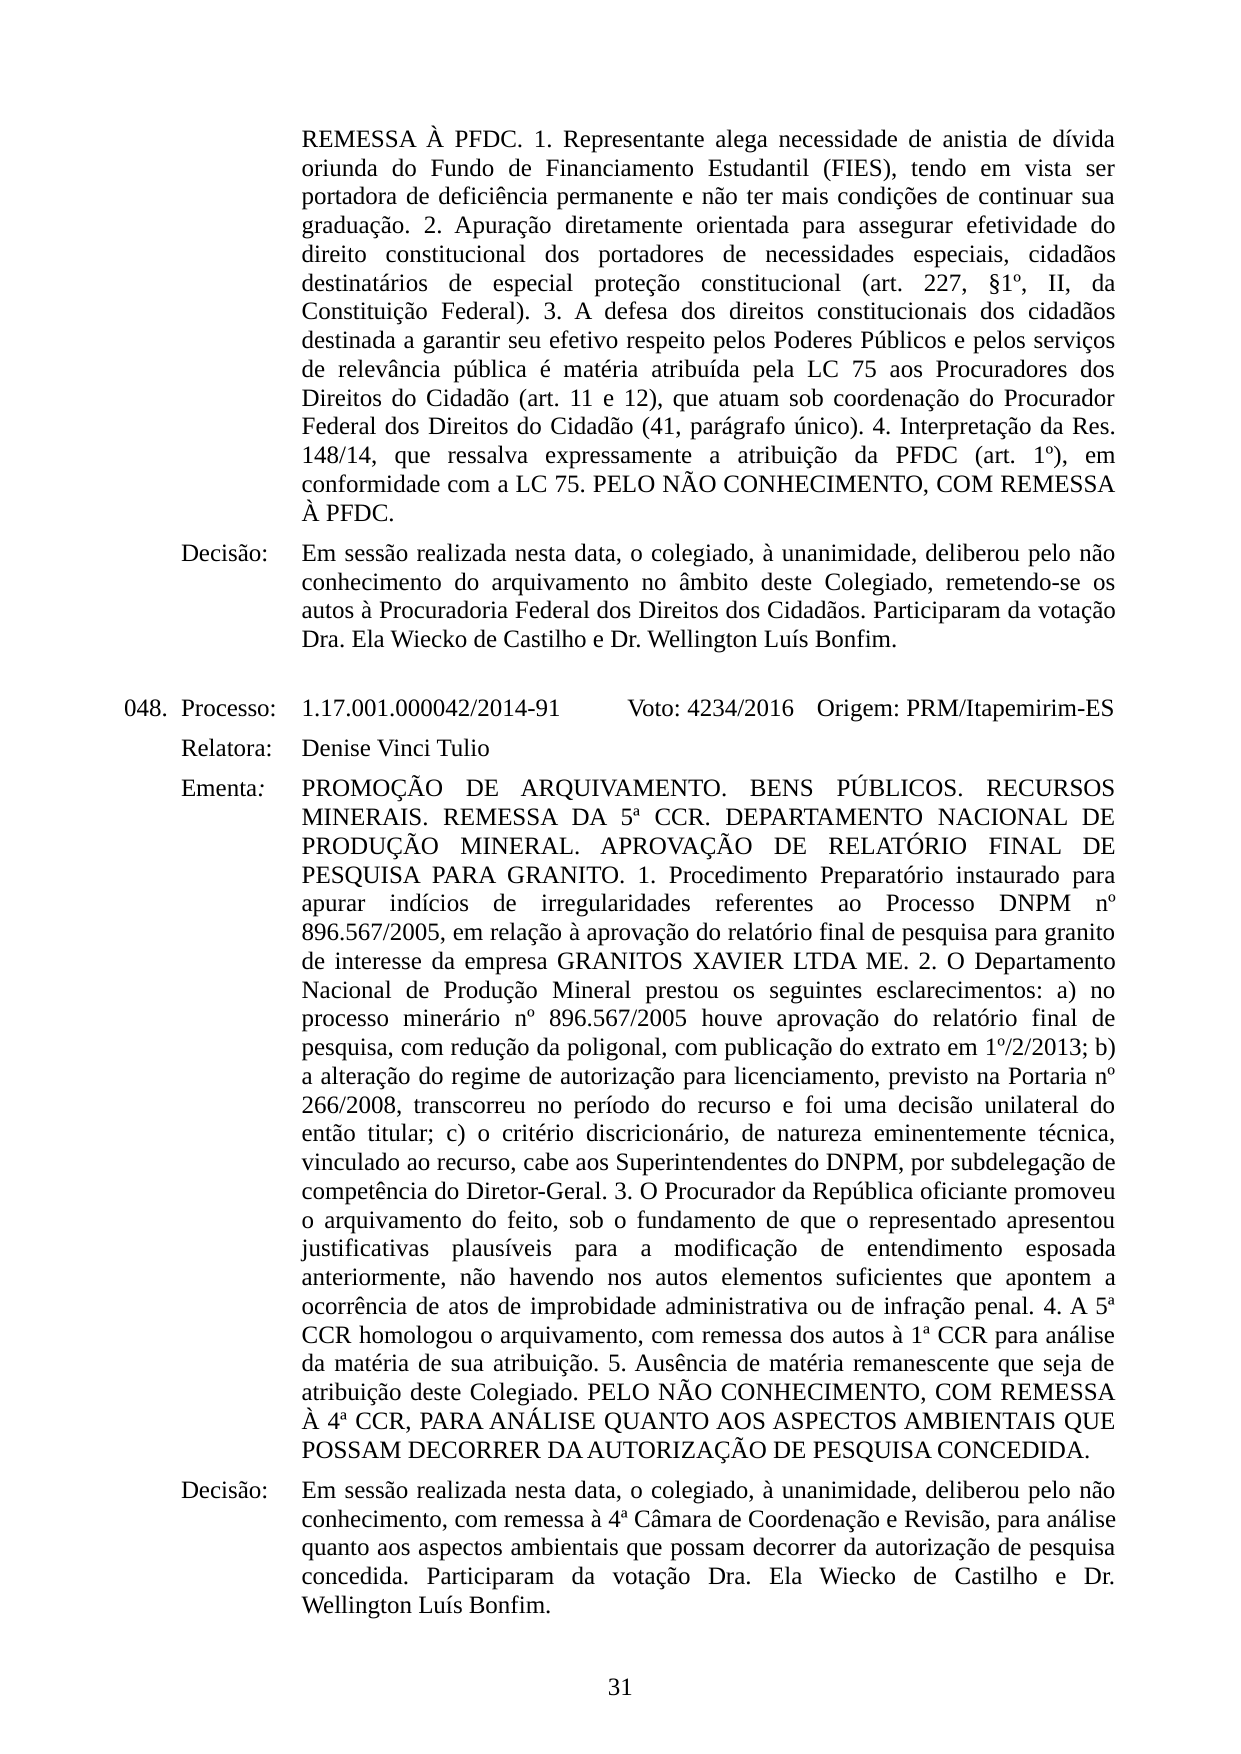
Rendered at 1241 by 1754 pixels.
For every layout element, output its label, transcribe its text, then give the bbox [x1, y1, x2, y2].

table_cell [118, 532, 175, 658]
table_cell [118, 1469, 175, 1624]
table_cell Decisão: [175, 1469, 296, 1624]
table_header Processo: [175, 687, 296, 727]
table_cell [175, 118, 296, 532]
table_cell [118, 118, 175, 532]
table_cell Em sessão realizada nesta data, o colegiado, à unanimidade, deliberou pelo não conhecimento, com remessa à 4ª Câmara de Coordenação e Revisão, para análise quanto aos aspectos ambientais que possam decorrer da autorização de pesquisa concedida. Participaram da votação Dra. Ela Wiecko de Castilho e Dr. Wellington Luís Bonfim. [296, 1469, 1122, 1624]
table_cell Relatora: [175, 728, 296, 768]
table_cell PROMOÇÃO DE ARQUIVAMENTO. BENS PÚBLICOS. RECURSOS MINERAIS. REMESSA DA 5ª CCR. DEPARTAMENTO NACIONAL DE PRODUÇÃO MINERAL. APROVAÇÃO DE RELATÓRIO FINAL DE PESQUISA PARA GRANITO. 1. Procedimento Preparatório instaurado para apurar indícios de irregularidades referentes ao Processo DNPM nº 896.567/2005, em relação à aprovação do relatório final de pesquisa para granito de interesse da empresa GRANITOS XAVIER LTDA ME. 2. O Departamento Nacional de Produção Mineral prestou os seguintes esclarecimentos: a) no processo minerário nº 896.567/2005 houve aprovação do relatório final de pesquisa, com redução da poligonal, com publicação do extrato em 1º/2/2013; b) a alteração do regime de autorização para licenciamento, previsto na Portaria nº 266/2008, transcorreu no período do recurso e foi uma decisão unilateral do então titular; c) o critério discricionário, de natureza eminentemente técnica, vinculado ao recurso, cabe aos Superintendentes do DNPM, por subdelegação de competência do Diretor-Geral. 3. O Procurador da República oficiante promoveu o arquivamento do feito, sob o fundamento de que o representado apresentou justificativas plausíveis para a modificação de entendimento esposada anteriormente, não havendo nos autos elementos suficientes que apontem a ocorrência de atos de improbidade administrativa ou de infração penal. 4. A 5ª CCR homologou o arquivamento, com remessa dos autos à 1ª CCR para análise da matéria de sua atribuição. 5. Ausência de matéria remanescente que seja de atribuição deste Colegiado. PELO NÃO CONHECIMENTO, COM REMESSA À 4ª CCR, PARA ANÁLISE QUANTO AOS ASPECTOS AMBIENTAIS QUE POSSAM DECORRER DA AUTORIZAÇÃO DE PESQUISA CONCEDIDA. [296, 768, 1122, 1469]
table_cell [118, 768, 175, 1469]
table_header 1.17.001.000042/2014-91 [296, 687, 621, 727]
table_cell Ementa: [175, 768, 296, 1469]
table_cell Em sessão realizada nesta data, o colegiado, à unanimidade, deliberou pelo não conhecimento do arquivamento no âmbito deste Colegiado, remetendo-se os autos à Procuradoria Federal dos Direitos dos Cidadãos. Participaram da votação Dra. Ela Wiecko de Castilho e Dr. Wellington Luís Bonfim. [296, 532, 1122, 658]
table_header Voto: 4234/2016 [621, 687, 811, 727]
table_cell Decisão: [175, 532, 296, 658]
table_header Origem: PRM/Itapemirim-ES [811, 687, 1122, 727]
table_header 048. [118, 687, 175, 727]
table_cell REMESSA À PFDC. 1. Representante alega necessidade de anistia de dívida oriunda do Fundo de Financiamento Estudantil (FIES), tendo em vista ser portadora de deficiência permanente e não ter mais condições de continuar sua graduação. 2. Apuração diretamente orientada para assegurar efetividade do direito constitucional dos portadores de necessidades especiais, cidadãos destinatários de especial proteção constitucional (art. 227, §1º, II, da Constituição Federal). 3. A defesa dos direitos constitucionais dos cidadãos destinada a garantir seu efetivo respeito pelos Poderes Públicos e pelos serviços de relevância pública é matéria atribuída pela LC 75 aos Procuradores dos Direitos do Cidadão (art. 11 e 12), que atuam sob coordenação do Procurador Federal dos Direitos do Cidadão (41, parágrafo único). 4. Interpretação da Res. 148/14, que ressalva expressamente a atribuição da PFDC (art. 1º), em conformidade com a LC 75. PELO NÃO CONHECIMENTO, COM REMESSA À PFDC. [296, 118, 1122, 532]
table_cell [118, 728, 175, 768]
table_cell Denise Vinci Tulio [296, 728, 1122, 768]
